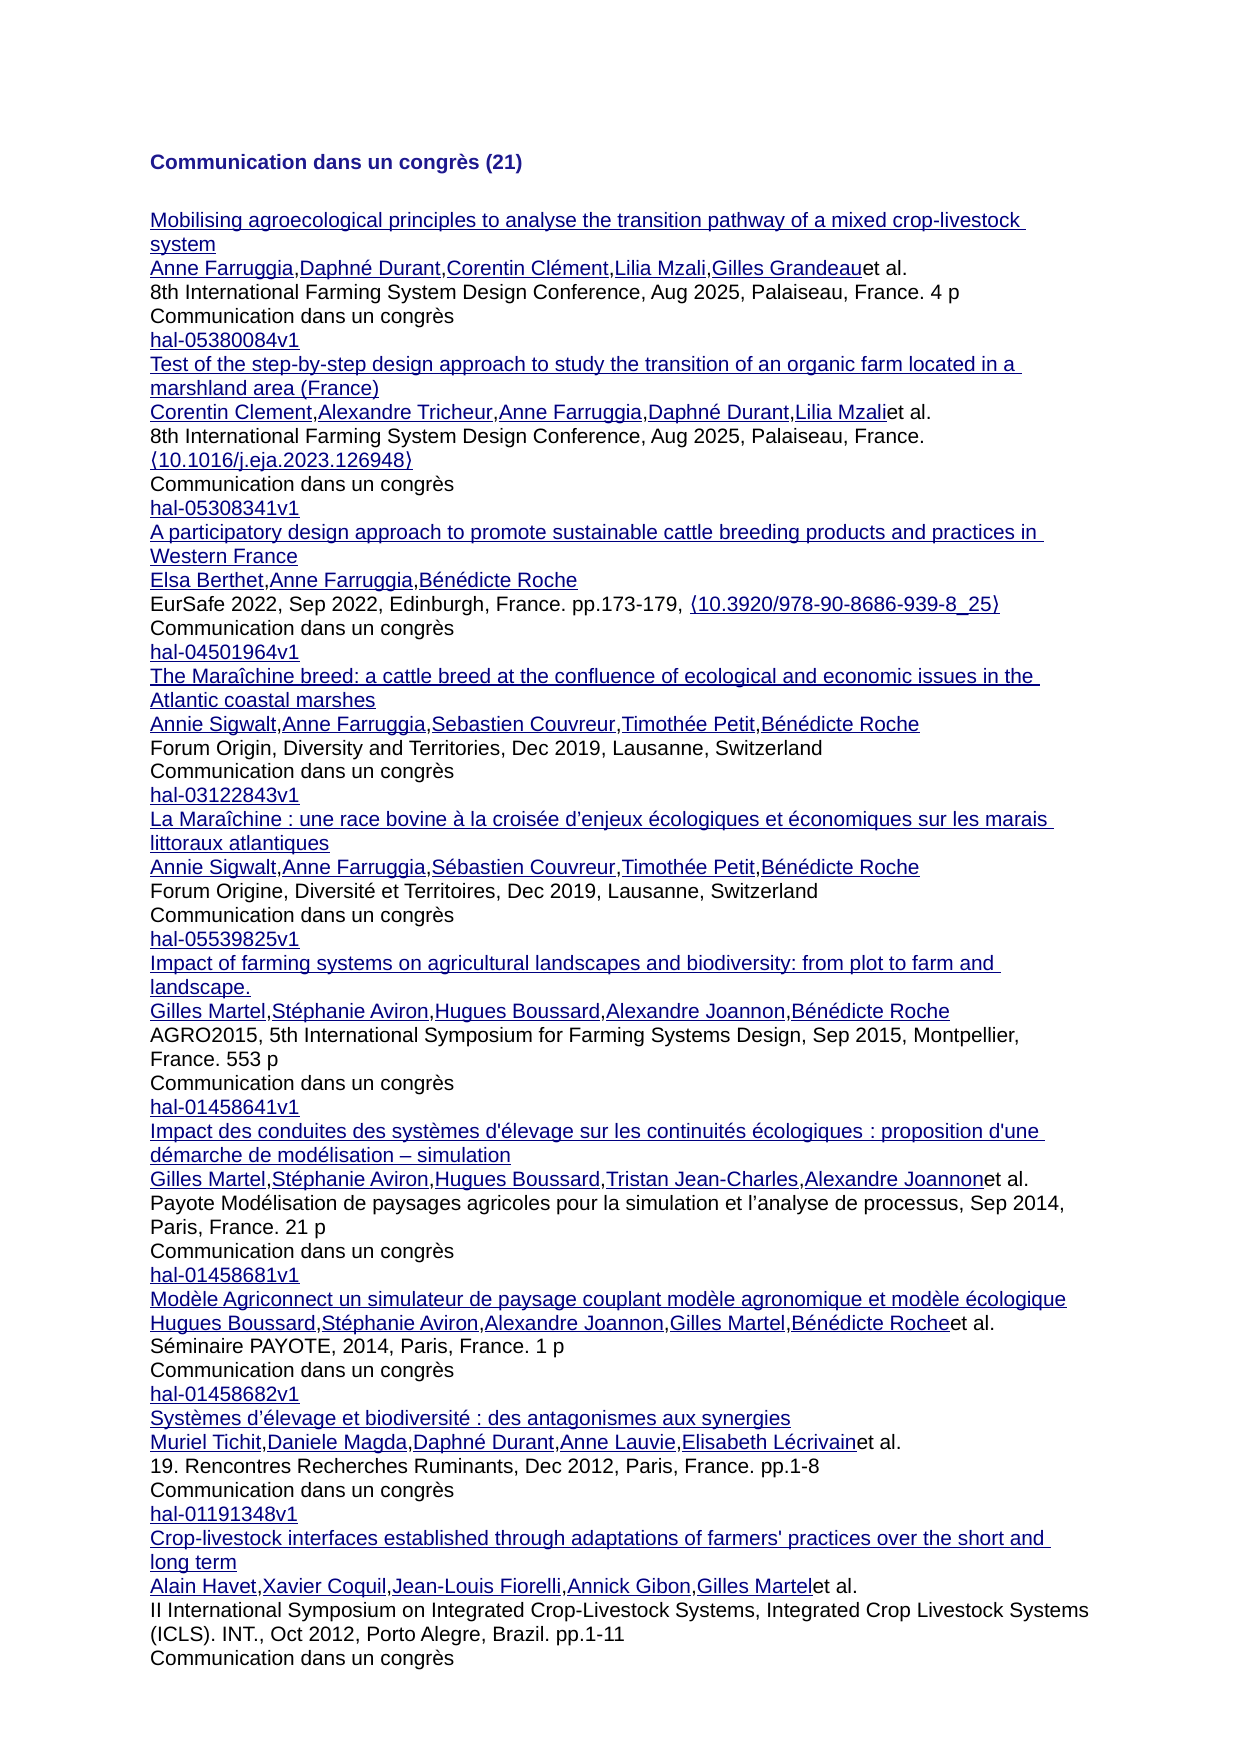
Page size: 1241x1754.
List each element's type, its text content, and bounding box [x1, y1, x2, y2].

subtitle Communication dans un congrès (21) [150, 150, 1090, 174]
table_cell La Maraîchine : une race bovine à la croisée d’enjeux écologiques et économiques sur les marais littoraux atlantiques Annie Sigwalt,Anne Farruggia,Sébastien Couvreur,Timothée Petit,Bénédicte Roche Forum Origine, Diversité et Territoires, Dec 2019, Lausanne, Switzerland Communication dans un congrès hal-05539825v1 [150, 807, 1090, 951]
table_cell Impact of farming systems on agricultural landscapes and biodiversity: from plot to farm and landscape. Gilles Martel,Stéphanie Aviron,Hugues Boussard,Alexandre Joannon,Bénédicte Roche AGRO2015, 5th International Symposium for Farming Systems Design, Sep 2015, Montpellier, France. 553 p Communication dans un congrès hal-01458641v1 [150, 951, 1090, 1119]
table_cell Modèle Agriconnect un simulateur de paysage couplant modèle agronomique et modèle écologique Hugues Boussard,Stéphanie Aviron,Alexandre Joannon,Gilles Martel,Bénédicte Rocheet al. Séminaire PAYOTE, 2014, Paris, France. 1 p Communication dans un congrès hal-01458682v1 [150, 1286, 1090, 1406]
table_cell Test of the step-by-step design approach to study the transition of an organic farm located in a marshland area (France) Corentin Clement,Alexandre Tricheur,Anne Farruggia,Daphné Durant,Lilia Mzaliet al. 8th International Farming System Design Conference, Aug 2025, Palaiseau, France. ⟨10.1016/j.eja.2023.126948⟩ Communication dans un congrès hal-05308341v1 [150, 352, 1090, 520]
table_cell Impact des conduites des systèmes d'élevage sur les continuités écologiques : proposition d'une démarche de modélisation – simulation Gilles Martel,Stéphanie Aviron,Hugues Boussard,Tristan Jean-Charles,Alexandre Joannonet al. Payote Modélisation de paysages agricoles pour la simulation et l’analyse de processus, Sep 2014, Paris, France. 21 p Communication dans un congrès hal-01458681v1 [150, 1119, 1090, 1286]
table_header Mobilising agroecological principles to analyse the transition pathway of a mixed crop-livestock system Anne Farruggia,Daphné Durant,Corentin Clément,Lilia Mzali,Gilles Grandeauet al. 8th International Farming System Design Conference, Aug 2025, Palaiseau, France. 4 p Communication dans un congrès hal-05380084v1 [150, 208, 1090, 352]
table_cell Systèmes d’élevage et biodiversité : des antagonismes aux synergies Muriel Tichit,Daniele Magda,Daphné Durant,Anne Lauvie,Elisabeth Lécrivainet al. 19. Rencontres Recherches Ruminants, Dec 2012, Paris, France. pp.1-8 Communication dans un congrès hal-01191348v1 [150, 1406, 1090, 1526]
table_cell A participatory design approach to promote sustainable cattle breeding products and practices in Western France Elsa Berthet,Anne Farruggia,Bénédicte Roche EurSafe 2022, Sep 2022, Edinburgh, France. pp.173-179, ⟨10.3920/978-90-8686-939-8_25⟩ Communication dans un congrès hal-04501964v1 [150, 520, 1090, 663]
table_cell Crop-livestock interfaces established through adaptations of farmers' practices over the short and long term Alain Havet,Xavier Coquil,Jean-Louis Fiorelli,Annick Gibon,Gilles Martelet al. II International Symposium on Integrated Crop-Livestock Systems, Integrated Crop Livestock Systems (ICLS). INT., Oct 2012, Porto Alegre, Brazil. pp.1-11 Communication dans un congrès [150, 1526, 1090, 1670]
table_cell The Maraîchine breed: a cattle breed at the confluence of ecological and economic issues in the Atlantic coastal marshes Annie Sigwalt,Anne Farruggia,Sebastien Couvreur,Timothée Petit,Bénédicte Roche Forum Origin, Diversity and Territories, Dec 2019, Lausanne, Switzerland Communication dans un congrès hal-03122843v1 [150, 664, 1090, 807]
